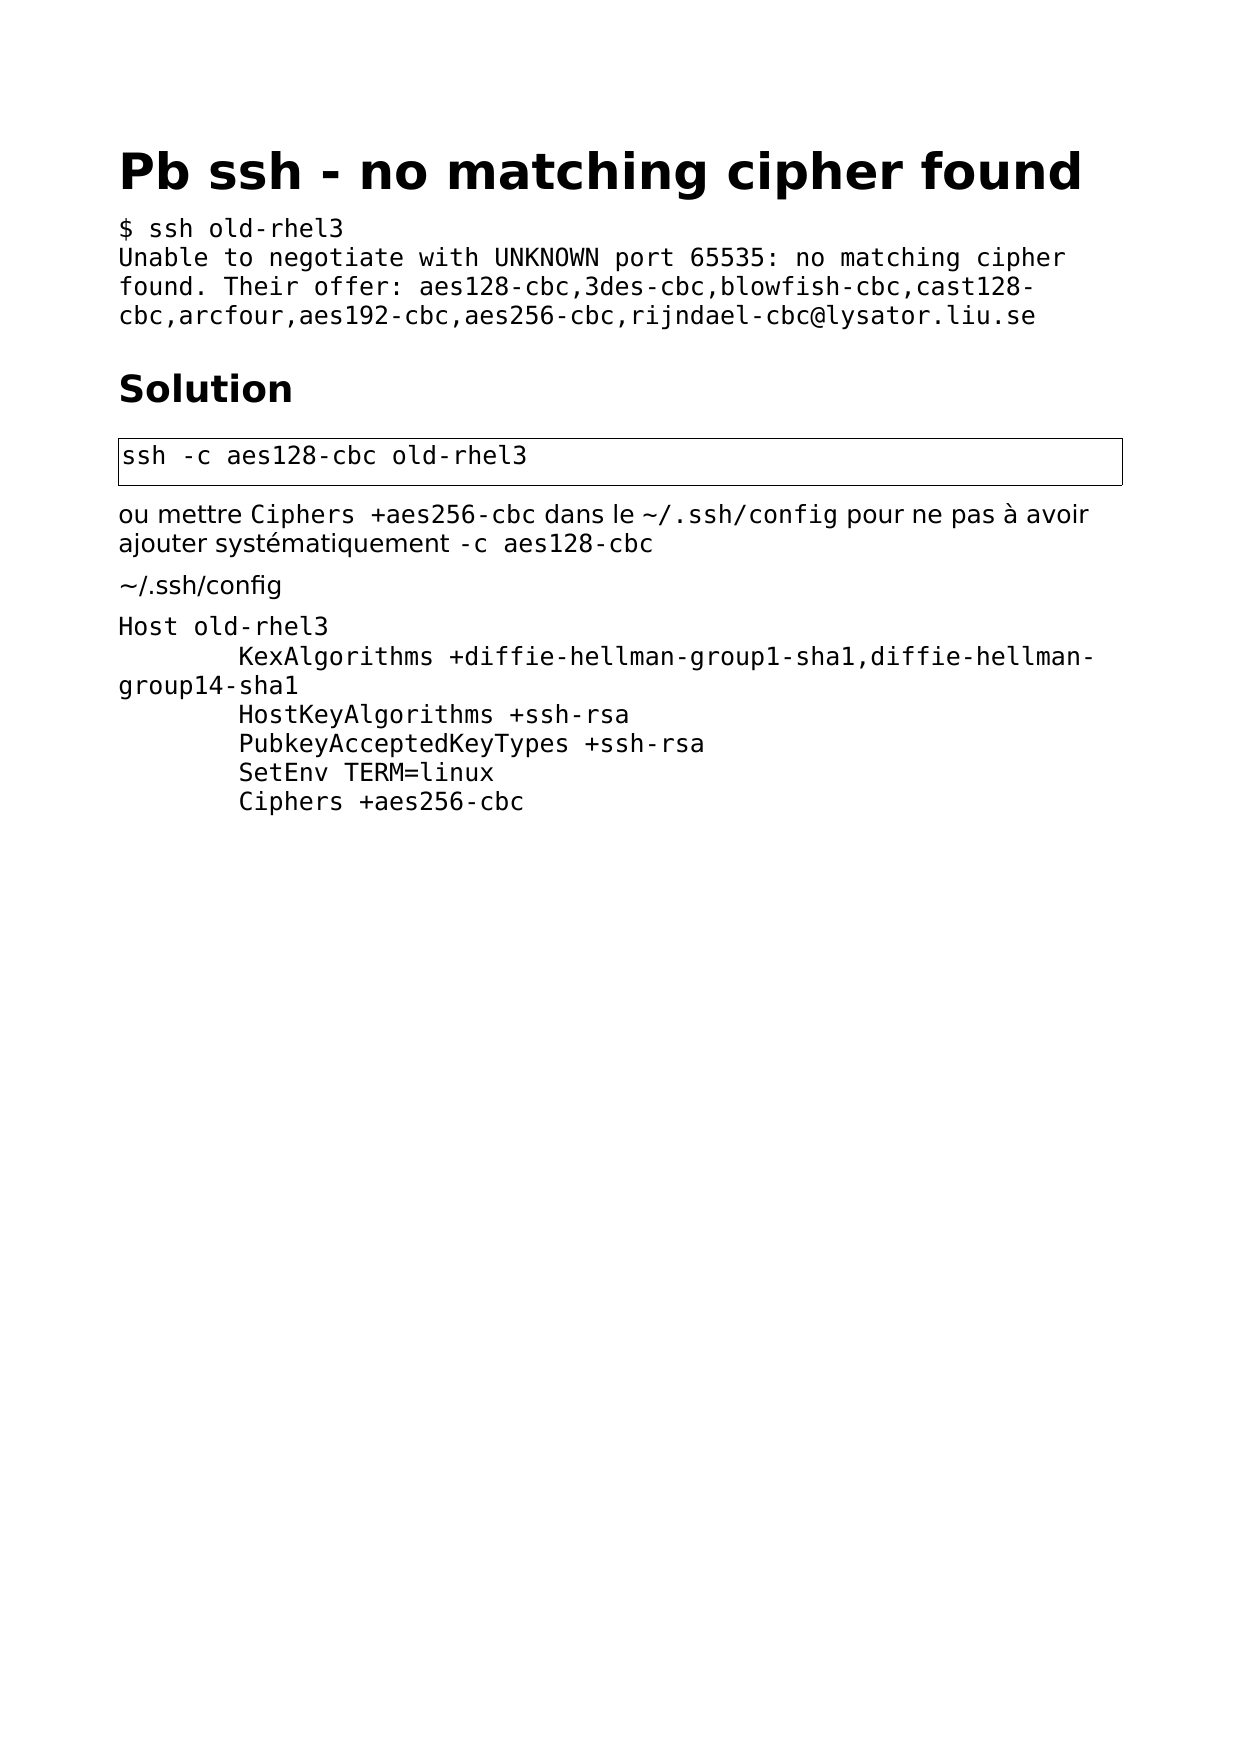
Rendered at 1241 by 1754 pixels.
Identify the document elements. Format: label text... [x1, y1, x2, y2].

text Host old-rhel3 KexAlgorithms +diffie-hellman-group1-sha1,diffie-hellman-group14-sha1 HostKeyAlgorithms +ssh-rsa PubkeyAcceptedKeyTypes +ssh-rsa SetEnv TERM=linux Ciphers +aes256-cbc [118, 612, 1122, 817]
text ~/.ssh/config [118, 571, 1122, 600]
text ou mettre Ciphers +aes256-cbc dans le ~/.ssh/config pour ne pas à avoir ajouter systématiquement -c aes128-cbc [118, 500, 1122, 558]
subtitle Pb ssh - no matching cipher found [118, 143, 1122, 201]
text $ ssh old-rhel3 Unable to negotiate with UNKNOWN port 65535: no matching cipher found. Their offer: aes128-cbc,3des-cbc,blowfish-cbc,cast128-cbc,arcfour,aes192-cbc,aes256-cbc,rijndael-cbc@lysator.liu.se [118, 214, 1122, 331]
table_header ssh -c aes128-cbc old-rhel3 [119, 439, 1122, 485]
subtitle Solution [118, 367, 1122, 411]
